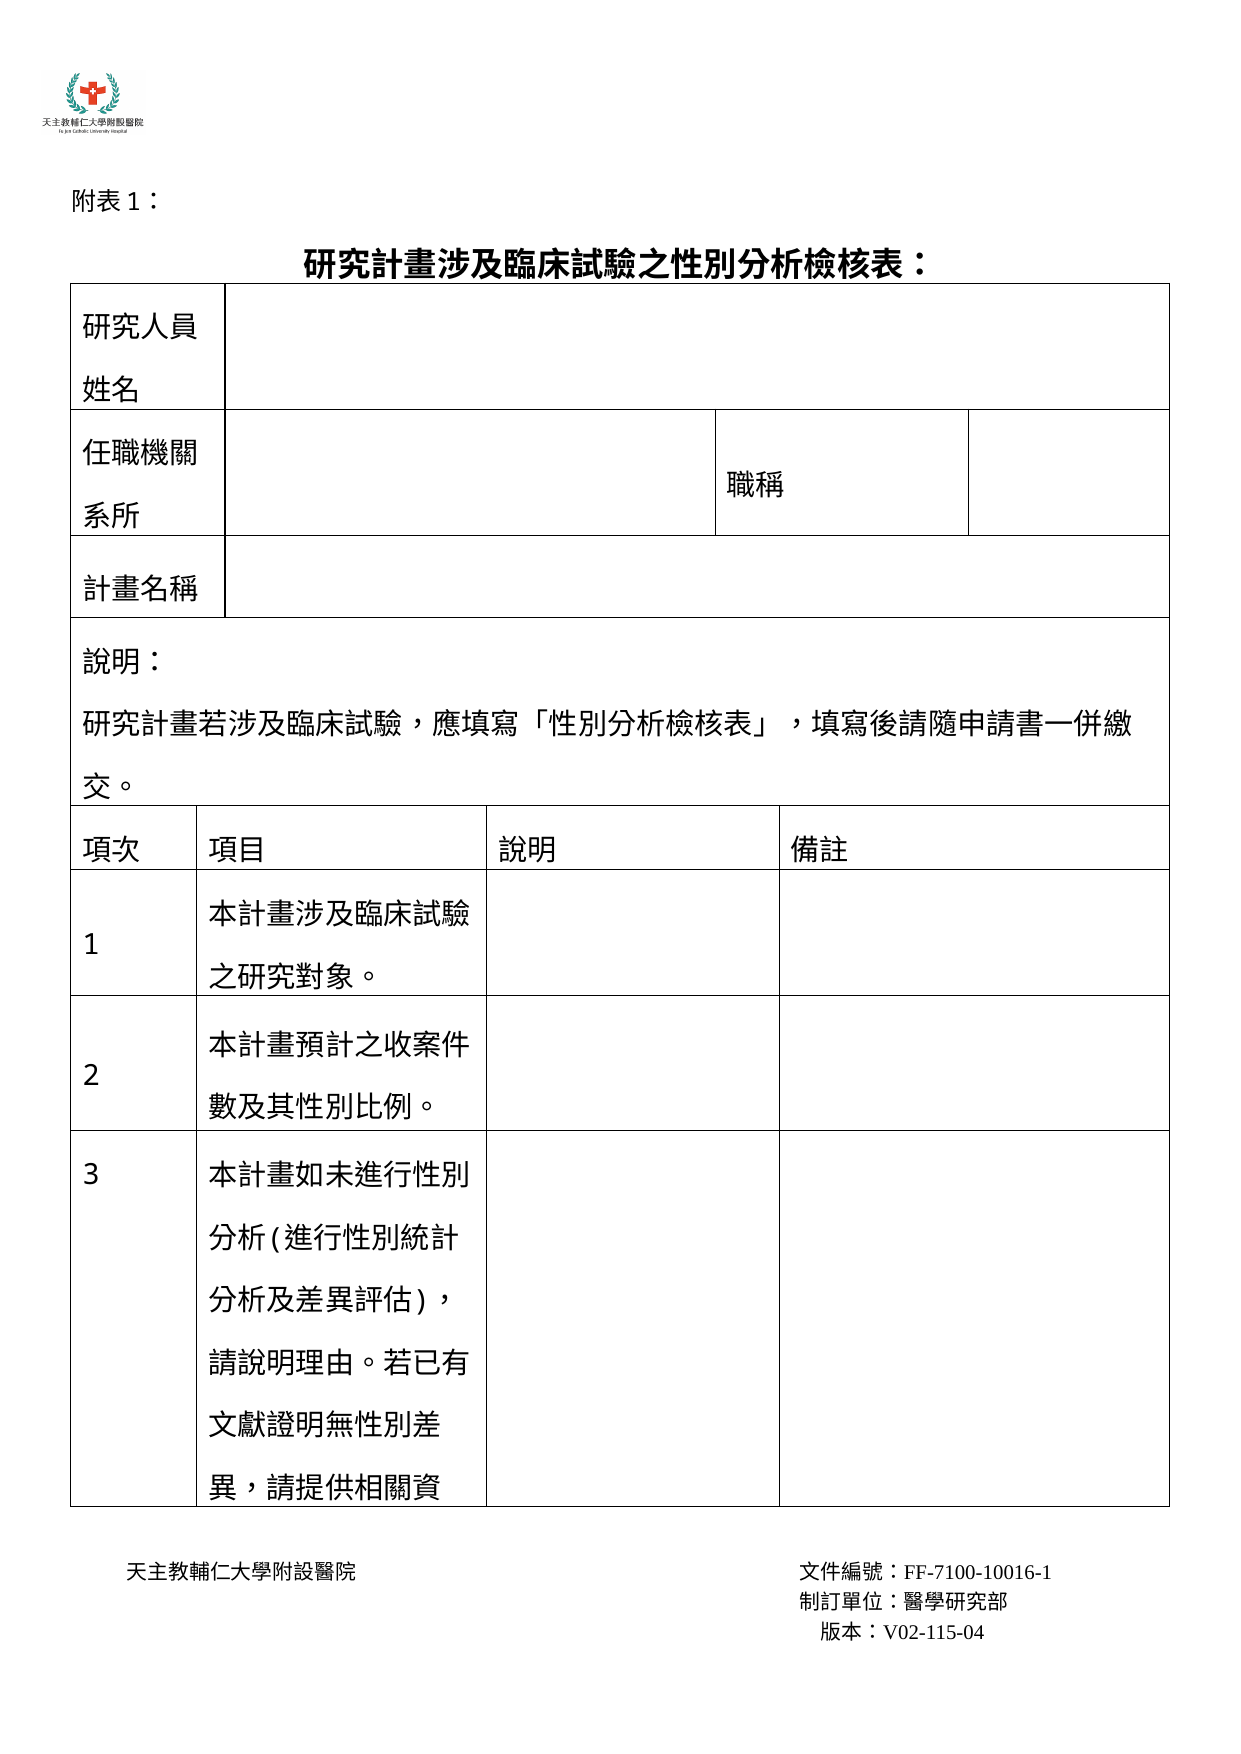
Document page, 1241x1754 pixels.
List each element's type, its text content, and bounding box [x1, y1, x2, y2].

table_header [226, 284, 1169, 408]
text 研究計畫涉及臨床試驗之性別分析檢核表： [71, 220, 1169, 282]
table_cell 項目 [197, 806, 486, 869]
text 附表1： [71, 157, 1169, 220]
table_cell 項次 [71, 806, 196, 869]
table_cell 計畫名稱 [71, 536, 224, 617]
table_cell 本計畫如未進行性別分析(進行性別統計分析及差異評估)，請說明理由。若已有文獻證明無性別差異，請提供相關資 [197, 1131, 486, 1506]
table_cell 任職機關系所 [71, 410, 224, 534]
table_cell [226, 536, 1169, 617]
table_cell [226, 410, 715, 534]
table_cell 2 [71, 996, 196, 1130]
table_cell 備註 [780, 806, 1169, 869]
table_header 研究人員姓名 [71, 284, 224, 408]
table_cell [487, 870, 779, 995]
table_cell 本計畫涉及臨床試驗之研究對象。 [197, 870, 486, 995]
table_cell [969, 410, 1169, 534]
table_cell 3 [71, 1131, 196, 1506]
table_cell 說明： 研究計畫若涉及臨床試驗，應填寫「性別分析檢核表」，填寫後請隨申請書一併繳交。 [71, 618, 1169, 805]
table_cell 職稱 [716, 410, 968, 534]
table_cell [780, 996, 1169, 1130]
table_cell 本計畫預計之收案件數及其性別比例。 [197, 996, 486, 1130]
table_cell 說明 [487, 806, 779, 869]
table_cell [780, 1131, 1169, 1506]
table_cell [780, 870, 1169, 995]
table_cell 1 [71, 870, 196, 995]
table_cell [487, 1131, 779, 1506]
table_cell [487, 996, 779, 1130]
